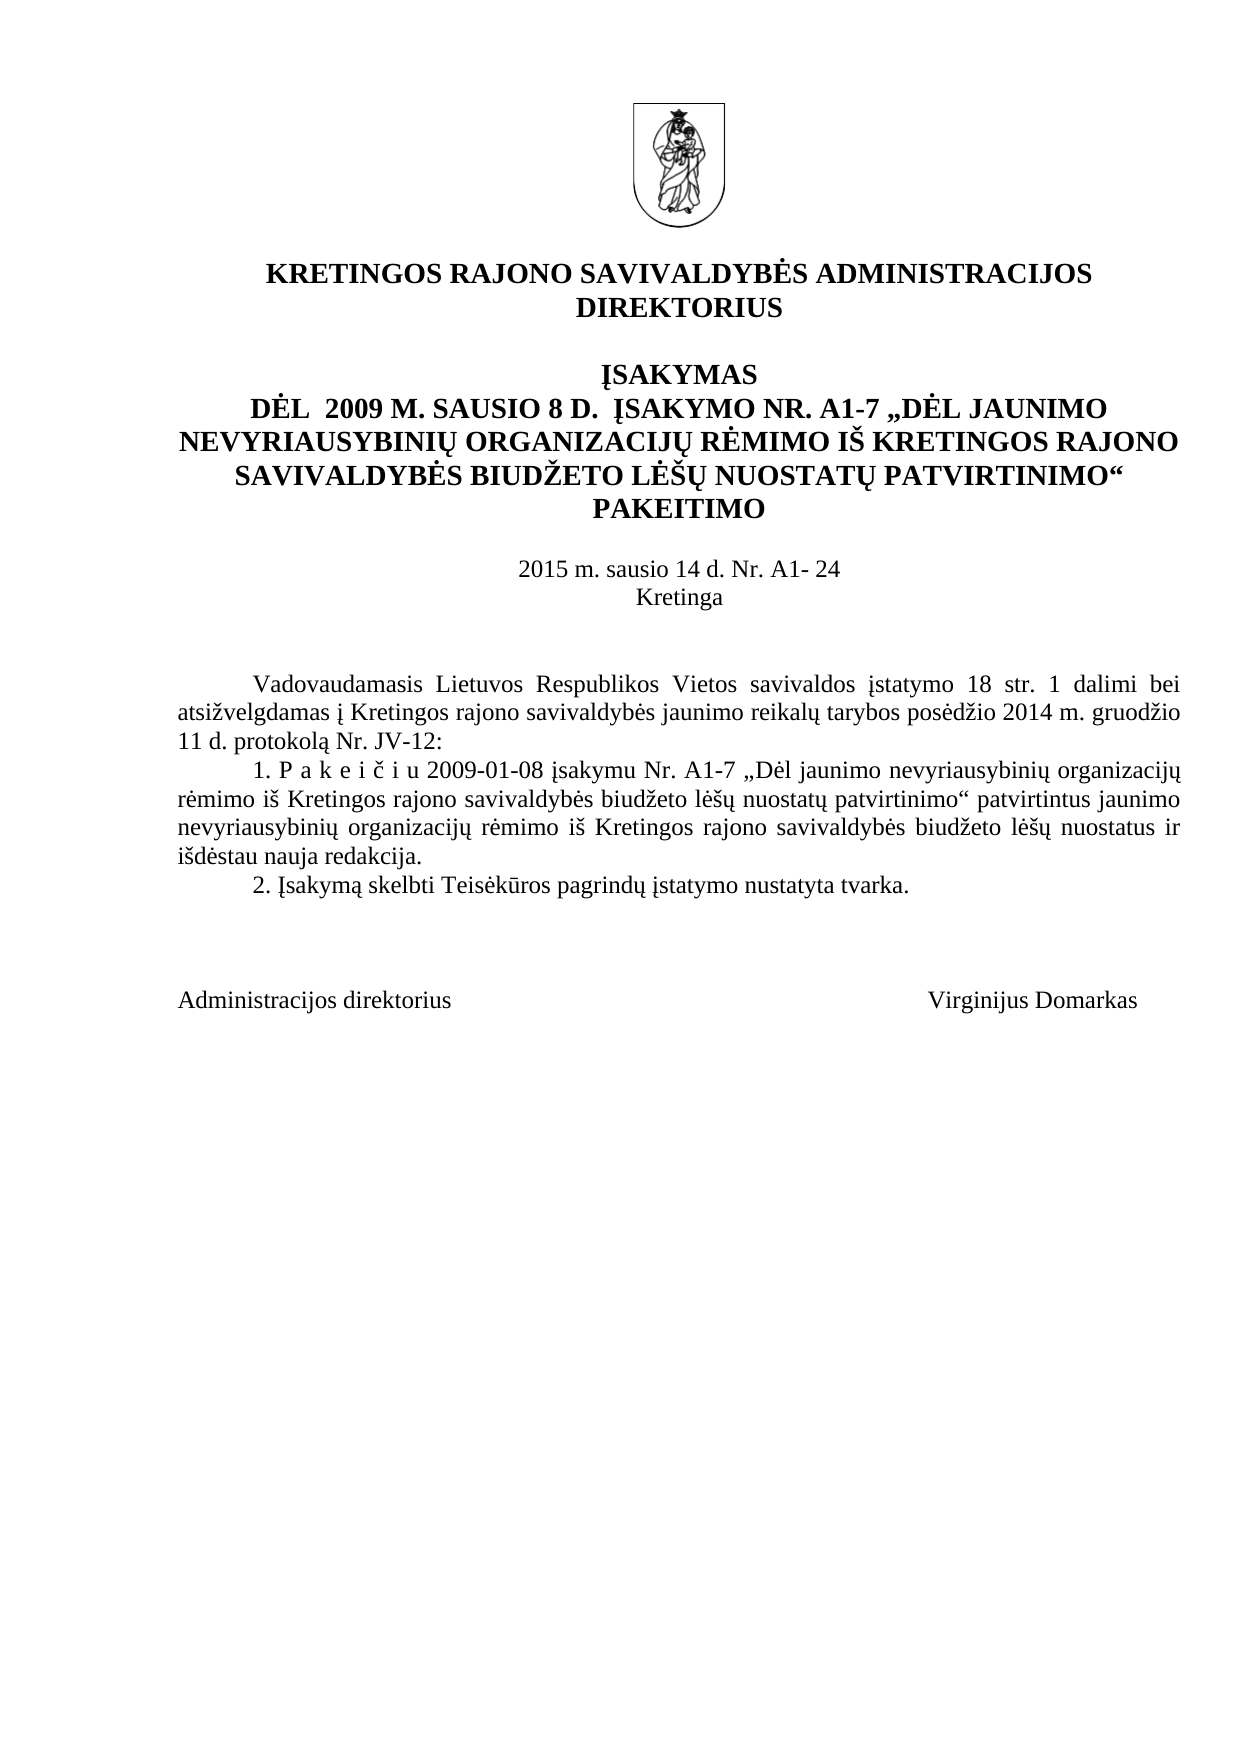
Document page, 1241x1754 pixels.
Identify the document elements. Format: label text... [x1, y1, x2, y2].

text KRETINGOS RAJONO SAVIVALDYBĖS ADMINISTRACIjos [177, 257, 1181, 290]
text direktorius [177, 290, 1181, 324]
text Kretinga [177, 582, 1181, 611]
text Vadovaudamasis Lietuvos Respublikos Vietos savivaldos įstatymo 18 str. 1 dalimi bei atsižvelgdamas į Kretingos rajono savivaldybės jaunimo reikalų tarybos posėdžio 2014 m. gruodžio 11 d. protokolą Nr. JV-12: [177, 669, 1181, 755]
text DĖL 2009 M. SAUSIO 8 D. ĮSAKYMO nR. a1-7 „DĖL JAUNIMO NEVYRIAUSYBINIŲ ORGANIZACIJŲ RĖMIMO IŠ KRETINGOS RAJONO SAVIVALDYBĖS BIUDŽETO LĖŠŲ NUOSTATŲ PATVIRTINIMO“ PAKEITIMO [177, 391, 1181, 525]
text 2. Įsakymą skelbti Teisėkūros pagrindų įstatymo nustatyta tvarka. [177, 870, 1181, 899]
text 2015 m. sausio 14 d. Nr. A1- 24 [177, 554, 1181, 582]
text 1. P a k e i č i u 2009-01-08 įsakymu Nr. A1-7 „Dėl jaunimo nevyriausybinių organizacijų rėmimo iš Kretingos rajono savivaldybės biudžeto lėšų nuostatų patvirtinimo“ patvirtintus jaunimo nevyriausybinių organizacijų rėmimo iš Kretingos rajono savivaldybės biudžeto lėšų nuostatus ir išdėstau nauja redakcija. [177, 755, 1181, 870]
text Administracijos direktorius Virginijus Domarkas [177, 985, 1181, 1014]
text įsakymas [177, 357, 1181, 391]
